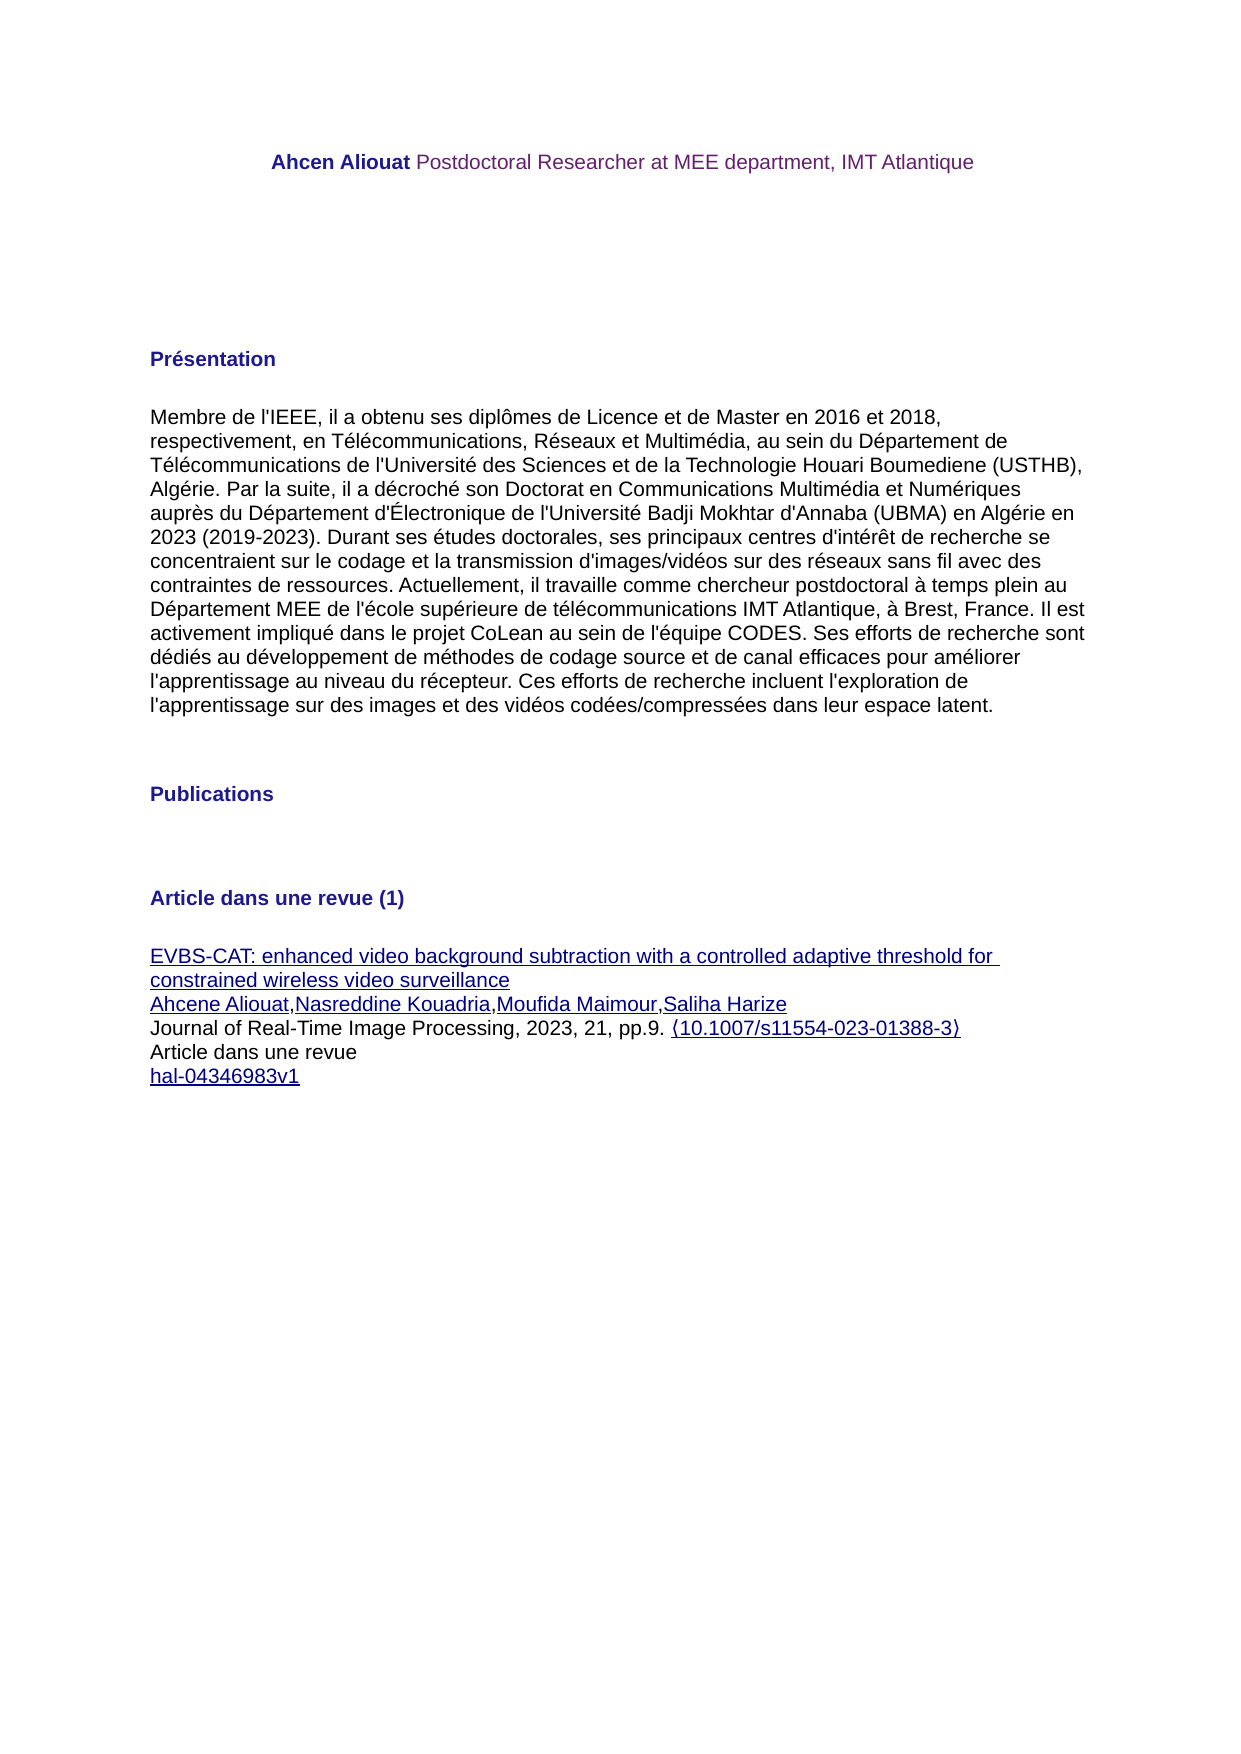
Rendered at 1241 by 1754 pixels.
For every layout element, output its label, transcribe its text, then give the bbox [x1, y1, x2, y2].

table_header EVBS-CAT: enhanced video background subtraction with a controlled adaptive threshold for constrained wireless video surveillance Ahcene Aliouat,Nasreddine Kouadria,Moufida Maimour,Saliha Harize Journal of Real-Time Image Processing, 2023, 21, pp.9. ⟨10.1007/s11554-023-01388-3⟩ Article dans une revue hal-04346983v1 [150, 944, 1090, 1087]
text Membre de l'IEEE, il a obtenu ses diplômes de Licence et de Master en 2016 et 2018, respectivement, en Télécommunications, Réseaux et Multimédia, au sein du Département de Télécommunications de l'Université des Sciences et de la Technologie Houari Boumediene (USTHB), Algérie. Par la suite, il a décroché son Doctorat en Communications Multimédia et Numériques auprès du Département d'Électronique de l'Université Badji Mokhtar d'Annaba (UBMA) en Algérie en 2023 (2019-2023). Durant ses études doctorales, ses principaux centres d'intérêt de recherche se concentraient sur le codage et la transmission d'images/vidéos sur des réseaux sans fil avec des contraintes de ressources. Actuellement, il travaille comme chercheur postdoctoral à temps plein au Département MEE de l'école supérieure de télécommunications IMT Atlantique, à Brest, France. Il est activement impliqué dans le projet CoLean au sein de l'équipe CODES. Ses efforts de recherche sont dédiés au développement de méthodes de codage source et de canal efficaces pour améliorer l'apprentissage au niveau du récepteur. Ces efforts de recherche incluent l'exploration de l'apprentissage sur des images et des vidéos codées/compressées dans leur espace latent. [150, 405, 1090, 717]
subtitle Publications [150, 782, 1090, 806]
subtitle Article dans une revue (1) [150, 885, 1090, 909]
subtitle Ahcen Aliouat Postdoctoral Researcher at MEE department, IMT Atlantique [150, 150, 1090, 174]
subtitle Présentation [150, 347, 1090, 371]
